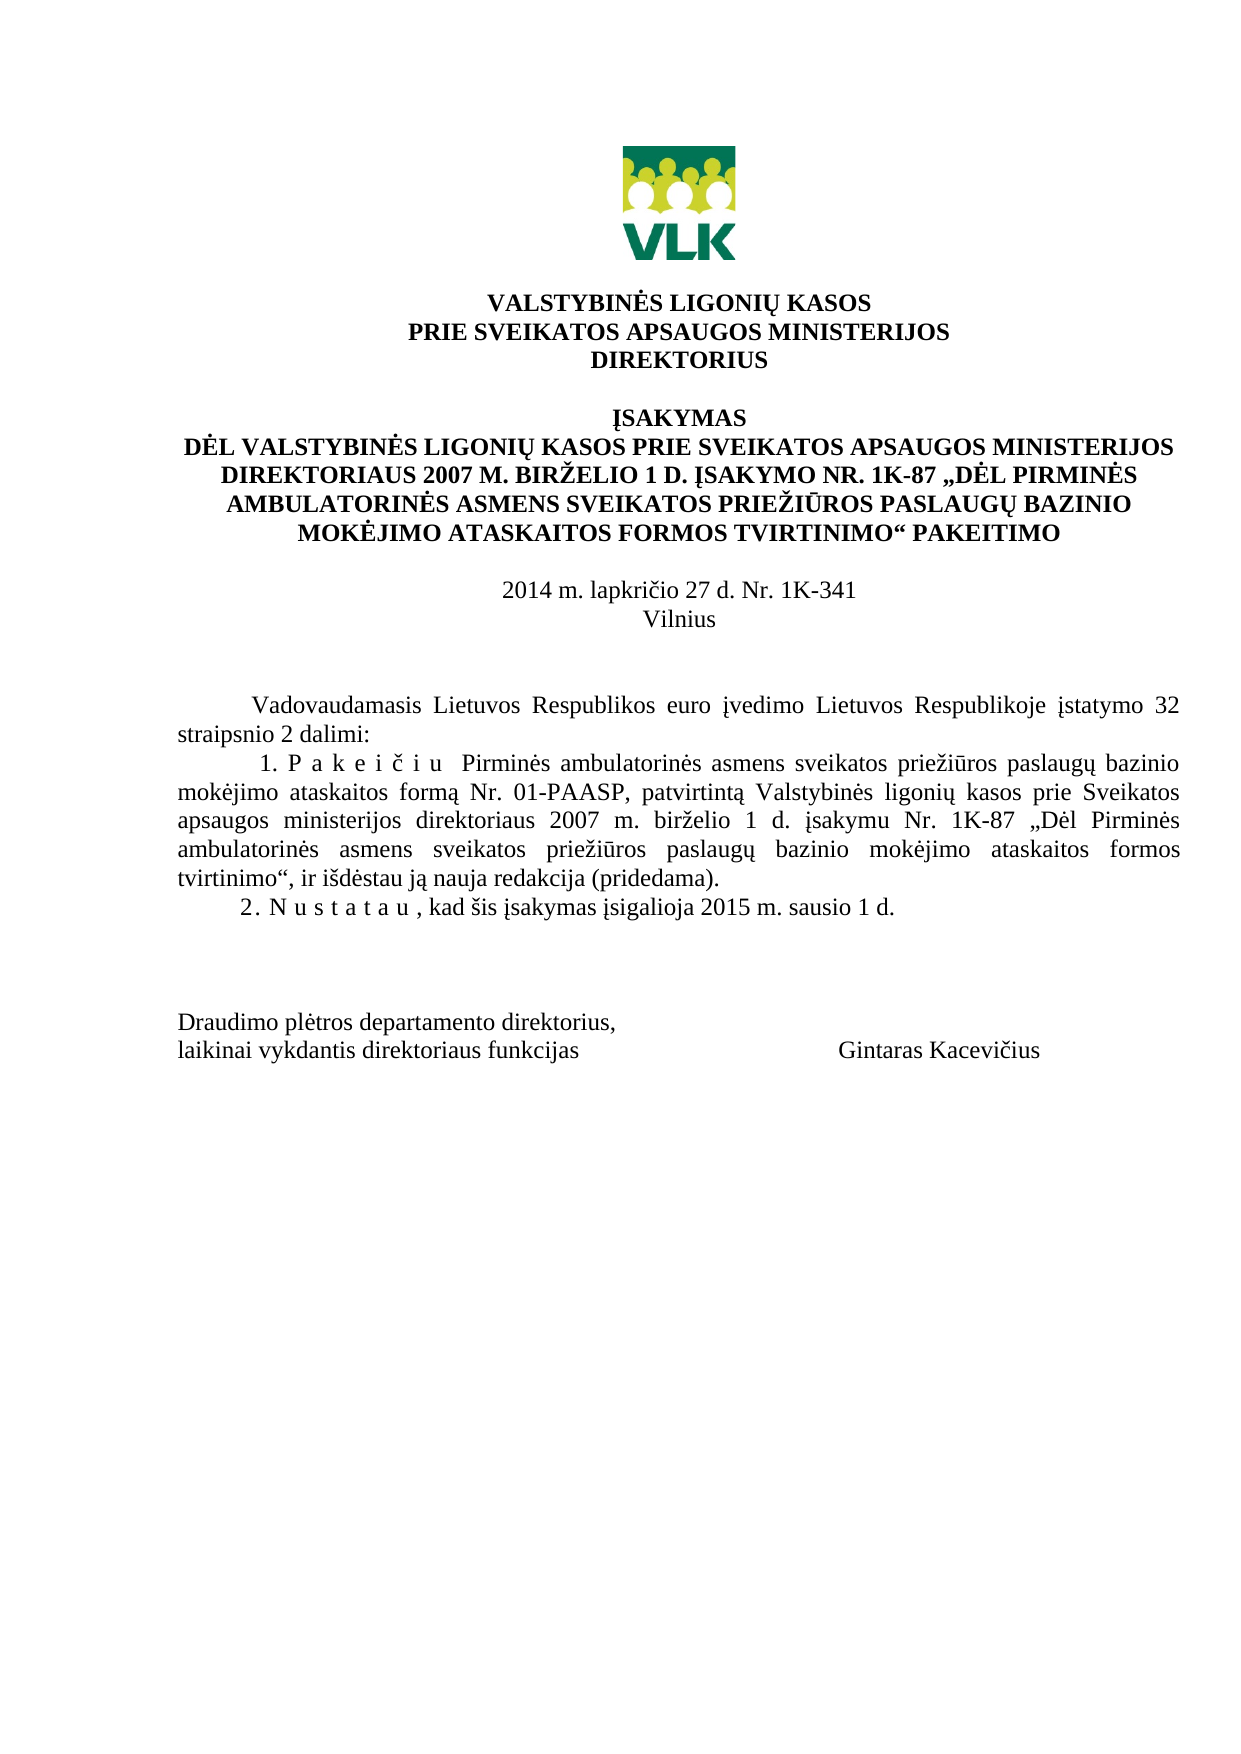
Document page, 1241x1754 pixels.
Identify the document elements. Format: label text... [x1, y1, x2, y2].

text Vilnius [177, 604, 1181, 633]
text DĖL VALSTYBINĖS LIGONIŲ KASOS PRIE SVEIKATOS APSAUGOS MINISTERIJOS DIREKTORIAUS 2007 M. BIRŽELIO 1 D. ĮSAKYMO NR. 1K-87 „DĖL PIRMINĖS AMBULATORINĖS ASMENS SVEIKATOS PRIEŽIŪROS PASLAUGŲ BAZINIO MOKĖJIMO ATASKAITOS FORMOS TVIRTINIMO“ PAKEITIMO [177, 432, 1181, 547]
text PRIE SVEIKATOS APSAUGOS MINISTERIJOS [177, 317, 1181, 346]
text laikinai vykdantis direktoriaus funkcijas Gintaras Kacevičius [177, 1036, 1181, 1064]
text Draudimo plėtros departamento direktorius, [177, 1007, 1181, 1036]
text DIREKTORIUS [177, 346, 1181, 374]
text 2014 m. lapkričio 27 d. Nr. 1K-341 [177, 576, 1181, 604]
text 2. Nustatau, kad šis įsakymas įsigalioja 2015 m. sausio 1 d. [177, 892, 1181, 921]
text Vadovaudamasis Lietuvos Respublikos euro įvedimo Lietuvos Respublikoje įstatymo 32 straipsnio 2 dalimi: [177, 691, 1181, 748]
text VALSTYBINĖS LIGONIŲ KASOS [177, 288, 1181, 317]
text ĮSAKYMAS [177, 403, 1181, 432]
text 1. P a k e i č i u Pirminės ambulatorinės asmens sveikatos priežiūros paslaugų bazinio mokėjimo ataskaitos formą Nr. 01-PAASP, patvirtintą Valstybinės ligonių kasos prie Sveikatos apsaugos ministerijos direktoriaus 2007 m. birželio 1 d. įsakymu Nr. 1K-87 „Dėl Pirminės ambulatorinės asmens sveikatos priežiūros paslaugų bazinio mokėjimo ataskaitos formos tvirtinimo“, ir išdėstau ją nauja redakcija (pridedama). [177, 748, 1181, 892]
